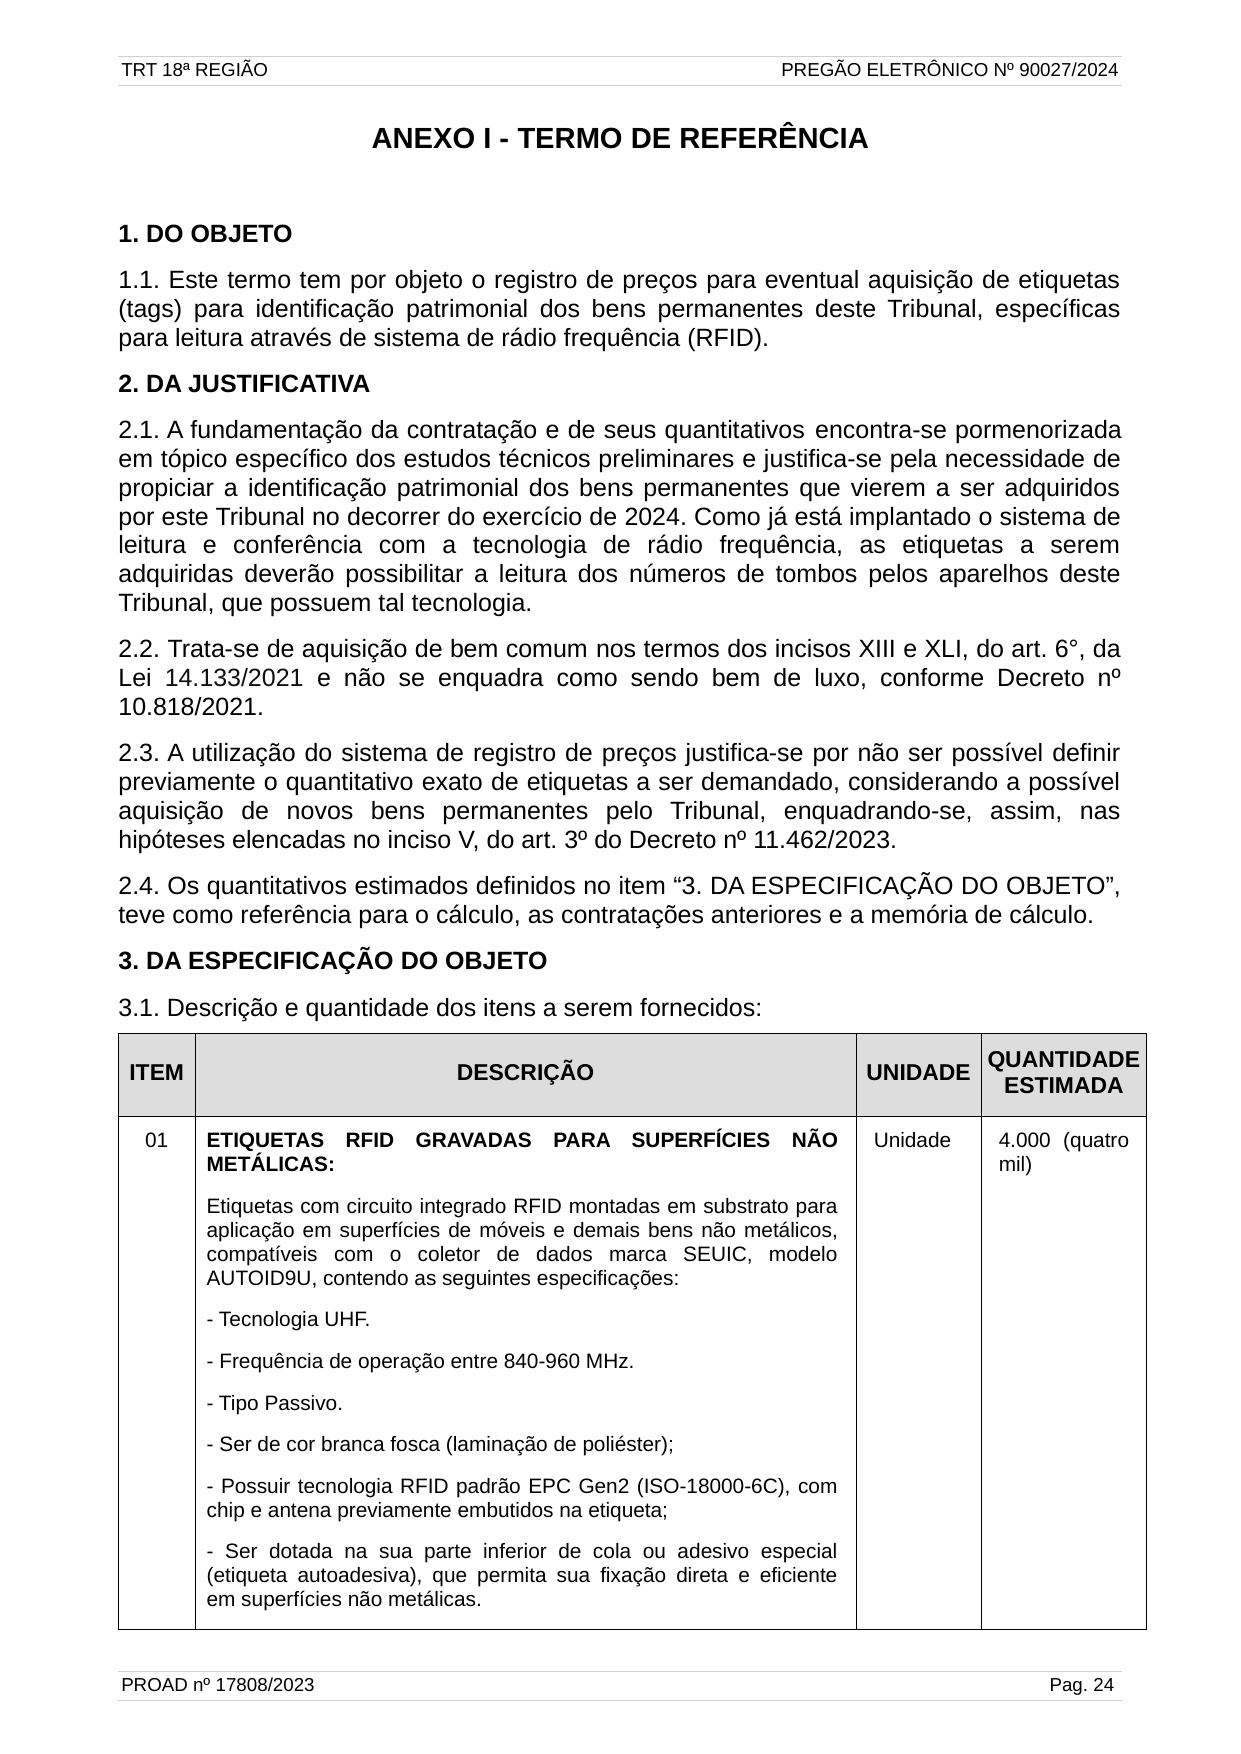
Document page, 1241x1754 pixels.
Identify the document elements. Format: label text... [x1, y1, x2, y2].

table_header ITEM [119, 1034, 195, 1116]
text 3. DA ESPECIFICAÇÃO DO OBJETO [118, 946, 1122, 975]
table_header DESCRIÇÃO [196, 1034, 856, 1116]
text 2.1. A fundamentação da contratação e de seus quantitativos encontra-se pormenorizada em tópico específico dos estudos técnicos preliminares e justifica-se pela necessidade de propiciar a identificação patrimonial dos bens permanentes que vierem a ser adquiridos por este Tribunal no decorrer do exercício de 2024. Como já está implantado o sistema de leitura e conferência com a tecnologia de rádio frequência, as etiquetas a serem adquiridas deverão possibilitar a leitura dos números de tombos pelos aparelhos deste Tribunal, que possuem tal tecnologia. [118, 416, 1122, 617]
text 1. DO OBJETO [118, 219, 1122, 247]
text 2.3. A utilização do sistema de registro de preços justifica-se por não ser possível definir previamente o quantitativo exato de etiquetas a ser demandado, considerando a possível aquisição de novos bens permanentes pelo Tribunal, enquadrando-se, assim, nas hipóteses elencadas no inciso V, do art. 3º do Decreto nº 11.462/2023. [118, 738, 1122, 853]
table_cell 4.000 (quatro mil) [982, 1117, 1146, 1629]
text 2.2. Trata-se de aquisição de bem comum nos termos dos incisos XIII e XLI, do art. 6°, da Lei 14.133/2021 e não se enquadra como sendo bem de luxo, conforme Decreto nº 10.818/2021. [118, 634, 1122, 721]
text 3.1. Descrição e quantidade dos itens a serem fornecidos: [118, 993, 1122, 1022]
text 2.4. Os quantitativos estimados definidos no item “3. DA ESPECIFICAÇÃO DO OBJETO”, teve como referência para o cálculo, as contratações anteriores e a memória de cálculo. [118, 871, 1122, 929]
table_cell Unidade [857, 1117, 981, 1629]
table_cell ETIQUETAS RFID GRAVADAS PARA SUPERFÍCIES NÃO METÁLICAS: Etiquetas com circuito integrado RFID montadas em substrato para aplicação em superfícies de móveis e demais bens não metálicos, compatíveis com o coletor de dados marca SEUIC, modelo AUTOID9U, contendo as seguintes especificações: - Tecnologia UHF. - Frequência de operação entre 840-960 MHz. - Tipo Passivo. - Ser de cor branca fosca (laminação de poliéster); - Possuir tecnologia RFID padrão EPC Gen2 (ISO-18000-6C), com chip e antena previamente embutidos na etiqueta; - Ser dotada na sua parte inferior de cola ou adesivo especial (etiqueta autoadesiva), que permita sua fixação direta e eficiente em superfícies não metálicas. [196, 1117, 856, 1629]
text ANEXO I - TERMO DE REFERÊNCIA [118, 121, 1122, 154]
text 2. DA JUSTIFICATIVA [118, 369, 1122, 398]
table_cell 01 [119, 1117, 195, 1629]
text 1.1. Este termo tem por objeto o registro de preços para eventual aquisição de etiquetas (tags) para identificação patrimonial dos bens permanentes deste Tribunal, específicas para leitura através de sistema de rádio frequência (RFID). [118, 265, 1122, 351]
table_header UNIDADE [857, 1034, 981, 1116]
table_header QUANTIDADE ESTIMADA [982, 1034, 1146, 1116]
